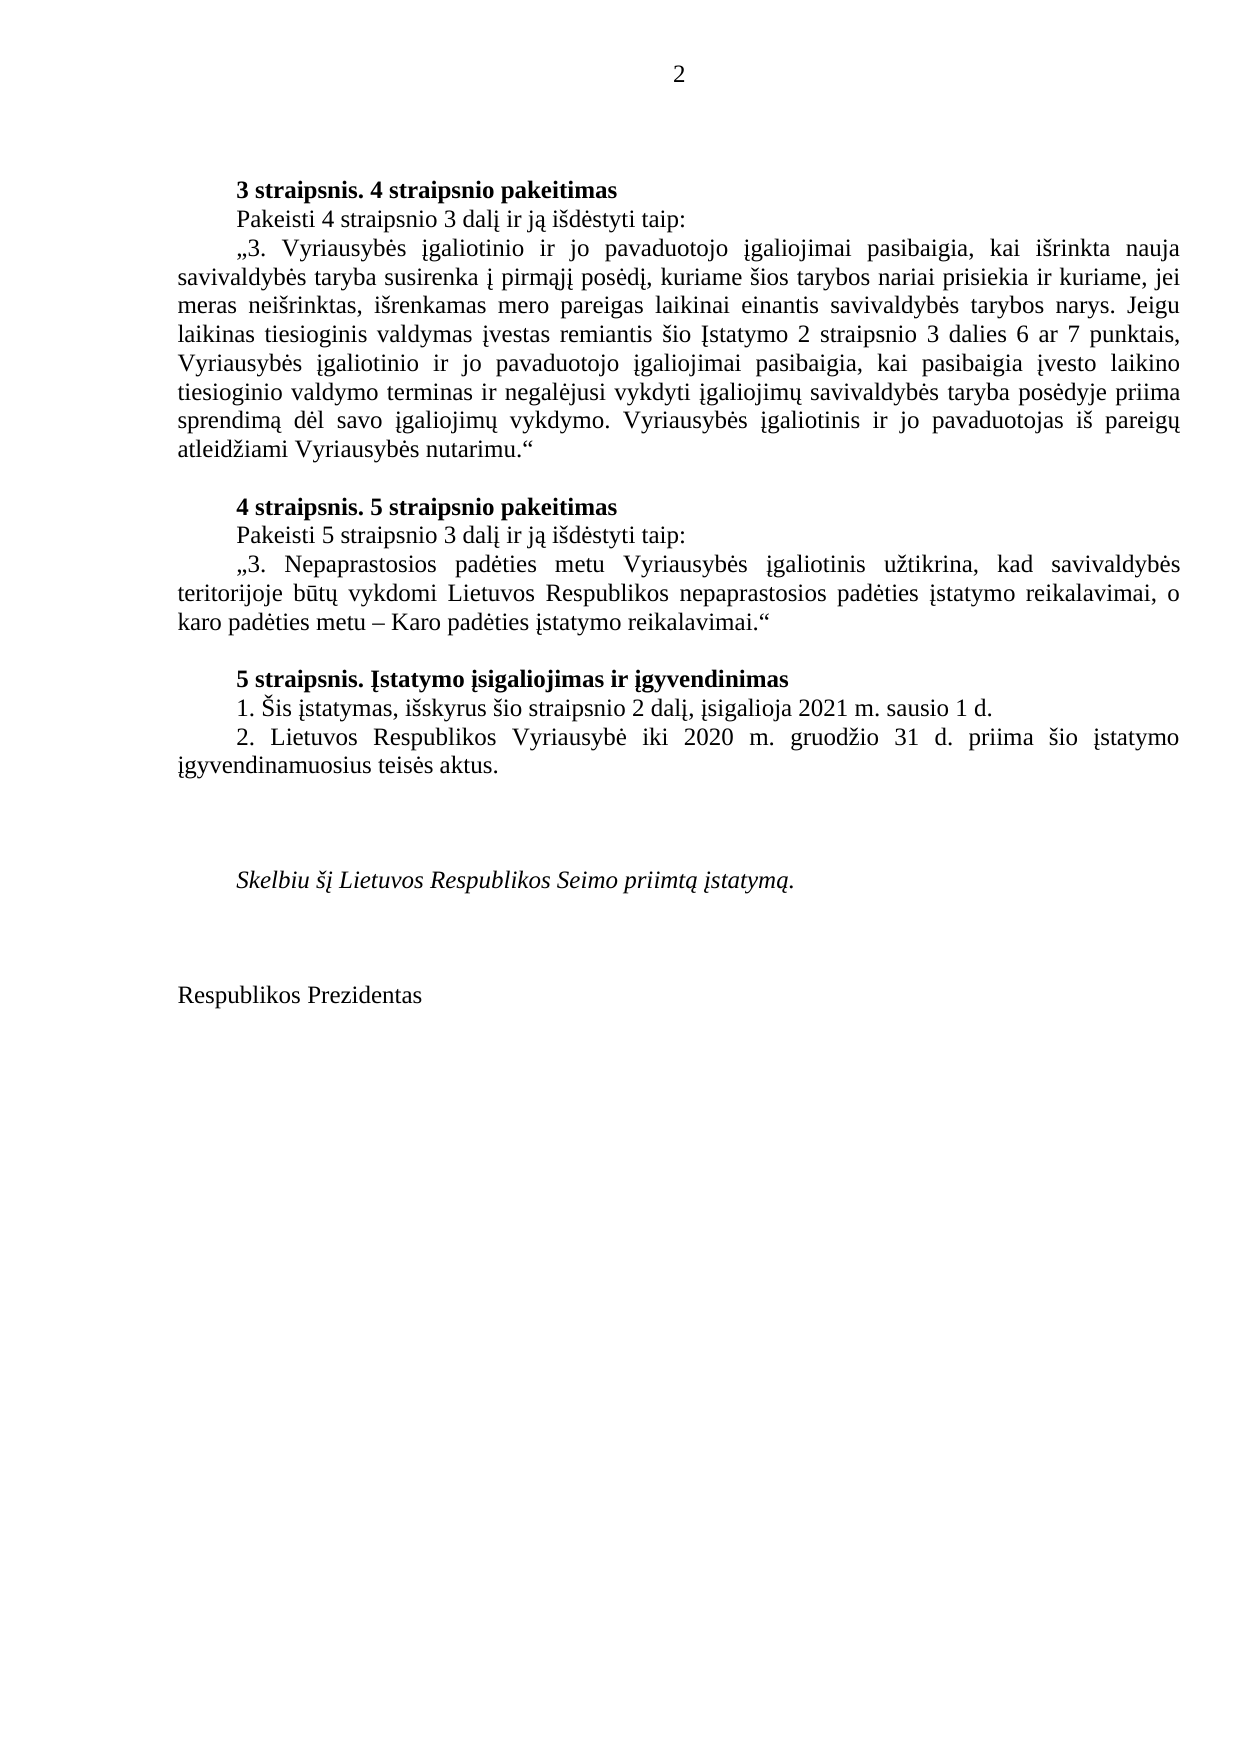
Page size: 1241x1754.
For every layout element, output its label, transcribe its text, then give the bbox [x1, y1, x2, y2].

text Respublikos Prezidentas [177, 981, 1181, 1009]
text 5 straipsnis. Įstatymo įsigaliojimas ir įgyvendinimas [177, 664, 1181, 693]
text Pakeisti 4 straipsnio 3 dalį ir ją išdėstyti taip: [177, 204, 1181, 233]
text Skelbiu šį Lietuvos Respublikos Seimo priimtą įstatymą. [177, 866, 1181, 894]
text Pakeisti 5 straipsnio 3 dalį ir ją išdėstyti taip: [177, 521, 1181, 549]
text 4 straipsnis. 5 straipsnio pakeitimas [177, 492, 1181, 521]
text „3. Nepaprastosios padėties metu Vyriausybės įgaliotinis užtikrina, kad savivaldybės teritorijoje būtų vykdomi Lietuvos Respublikos nepaprastosios padėties įstatymo reikalavimai, o karo padėties metu – Karo padėties įstatymo reikalavimai.“ [177, 549, 1181, 636]
text 1. Šis įstatymas, išskyrus šio straipsnio 2 dalį, įsigalioja 2021 m. sausio 1 d. [177, 693, 1181, 722]
text „3. Vyriausybės įgaliotinio ir jo pavaduotojo įgaliojimai pasibaigia, kai išrinkta nauja savivaldybės taryba susirenka į pirmąjį posėdį, kuriame šios tarybos nariai prisiekia ir kuriame, jei meras neišrinktas, išrenkamas mero pareigas laikinai einantis savivaldybės tarybos narys. Jeigu laikinas tiesioginis valdymas įvestas remiantis šio Įstatymo 2 straipsnio 3 dalies 6 ar 7 punktais, Vyriausybės įgaliotinio ir jo pavaduotojo įgaliojimai pasibaigia, kai pasibaigia įvesto laikino tiesioginio valdymo terminas ir negalėjusi vykdyti įgaliojimų savivaldybės taryba posėdyje priima sprendimą dėl savo įgaliojimų vykdymo. Vyriausybės įgaliotinis ir jo pavaduotojas iš pareigų atleidžiami Vyriausybės nutarimu.“ [177, 233, 1181, 463]
text 2. Lietuvos Respublikos Vyriausybė iki 2020 m. gruodžio 31 d. priima šio įstatymo įgyvendinamuosius teisės aktus. [177, 722, 1181, 779]
text 3 straipsnis. 4 straipsnio pakeitimas [177, 176, 1181, 204]
